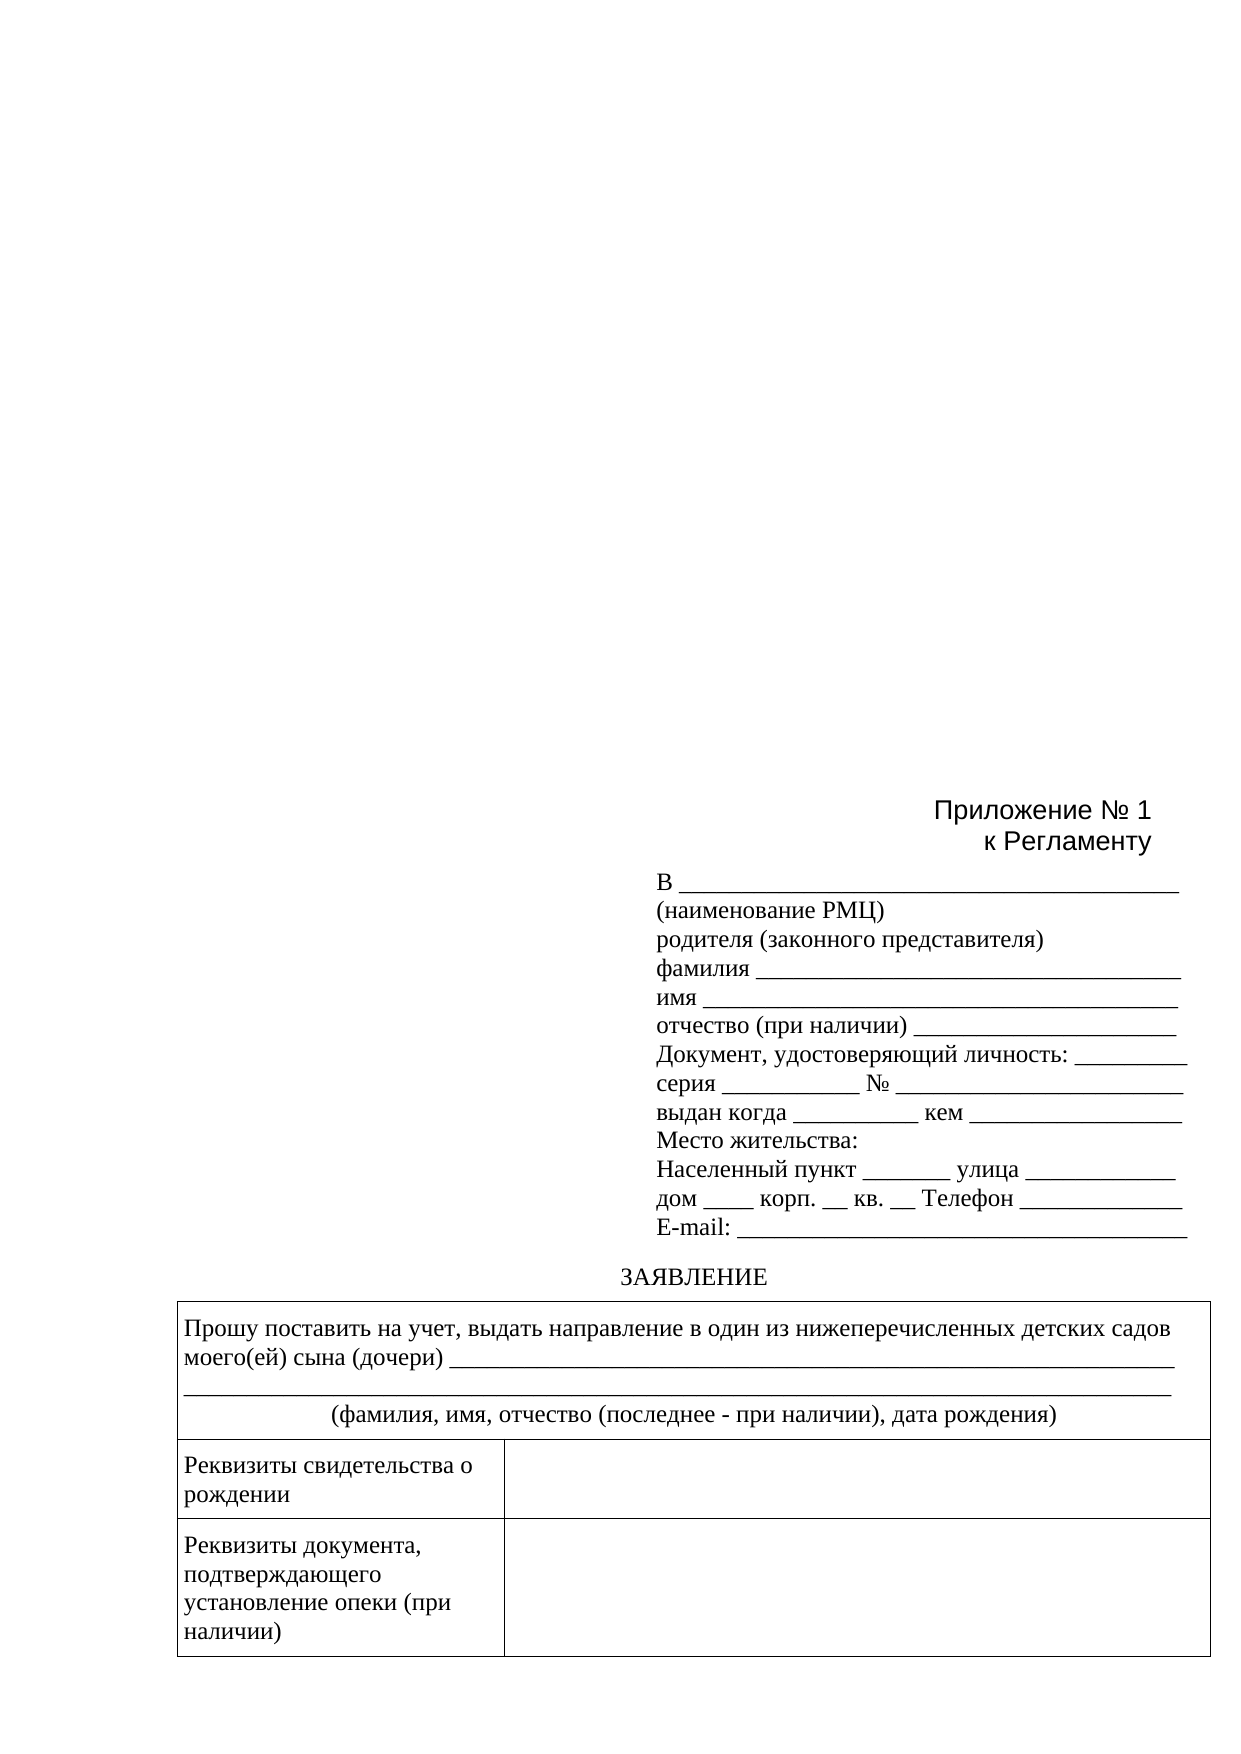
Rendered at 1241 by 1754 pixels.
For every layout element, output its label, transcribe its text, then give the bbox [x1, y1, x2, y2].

table_cell Реквизиты документа, подтверждающего установление опеки (при наличии) [178, 1519, 504, 1656]
table_header [177, 856, 649, 1251]
table_cell ЗАЯВЛЕНИЕ [177, 1251, 1211, 1301]
text Приложение № 1 [177, 794, 1152, 825]
table_cell Реквизиты свидетельства о рождении [178, 1440, 504, 1518]
table_header В ________________________________________ (наименование РМЦ) родителя (законного представителя) фамилия __________________________________ имя ______________________________________ отчество (при наличии) _____________________ Документ, удостоверяющий личность: _________ серия ___________ № _______________________ выдан когда __________ кем _________________ Место жительства: Населенный пункт _______ улица ____________ дом ____ корп. __ кв. __ Телефон _____________ E-mail: ____________________________________ [650, 856, 1211, 1251]
table_cell [505, 1440, 1210, 1518]
table_cell [505, 1519, 1210, 1656]
table_cell Прошу поставить на учет, выдать направление в один из нижеперечисленных детских садов моего(ей) сына (дочери) __________________________________________________________ _______________________________________________________________________________ (фамилия, имя, отчество (последнее - при наличии), дата рождения) [178, 1302, 1210, 1438]
text к Регламенту [177, 825, 1152, 856]
